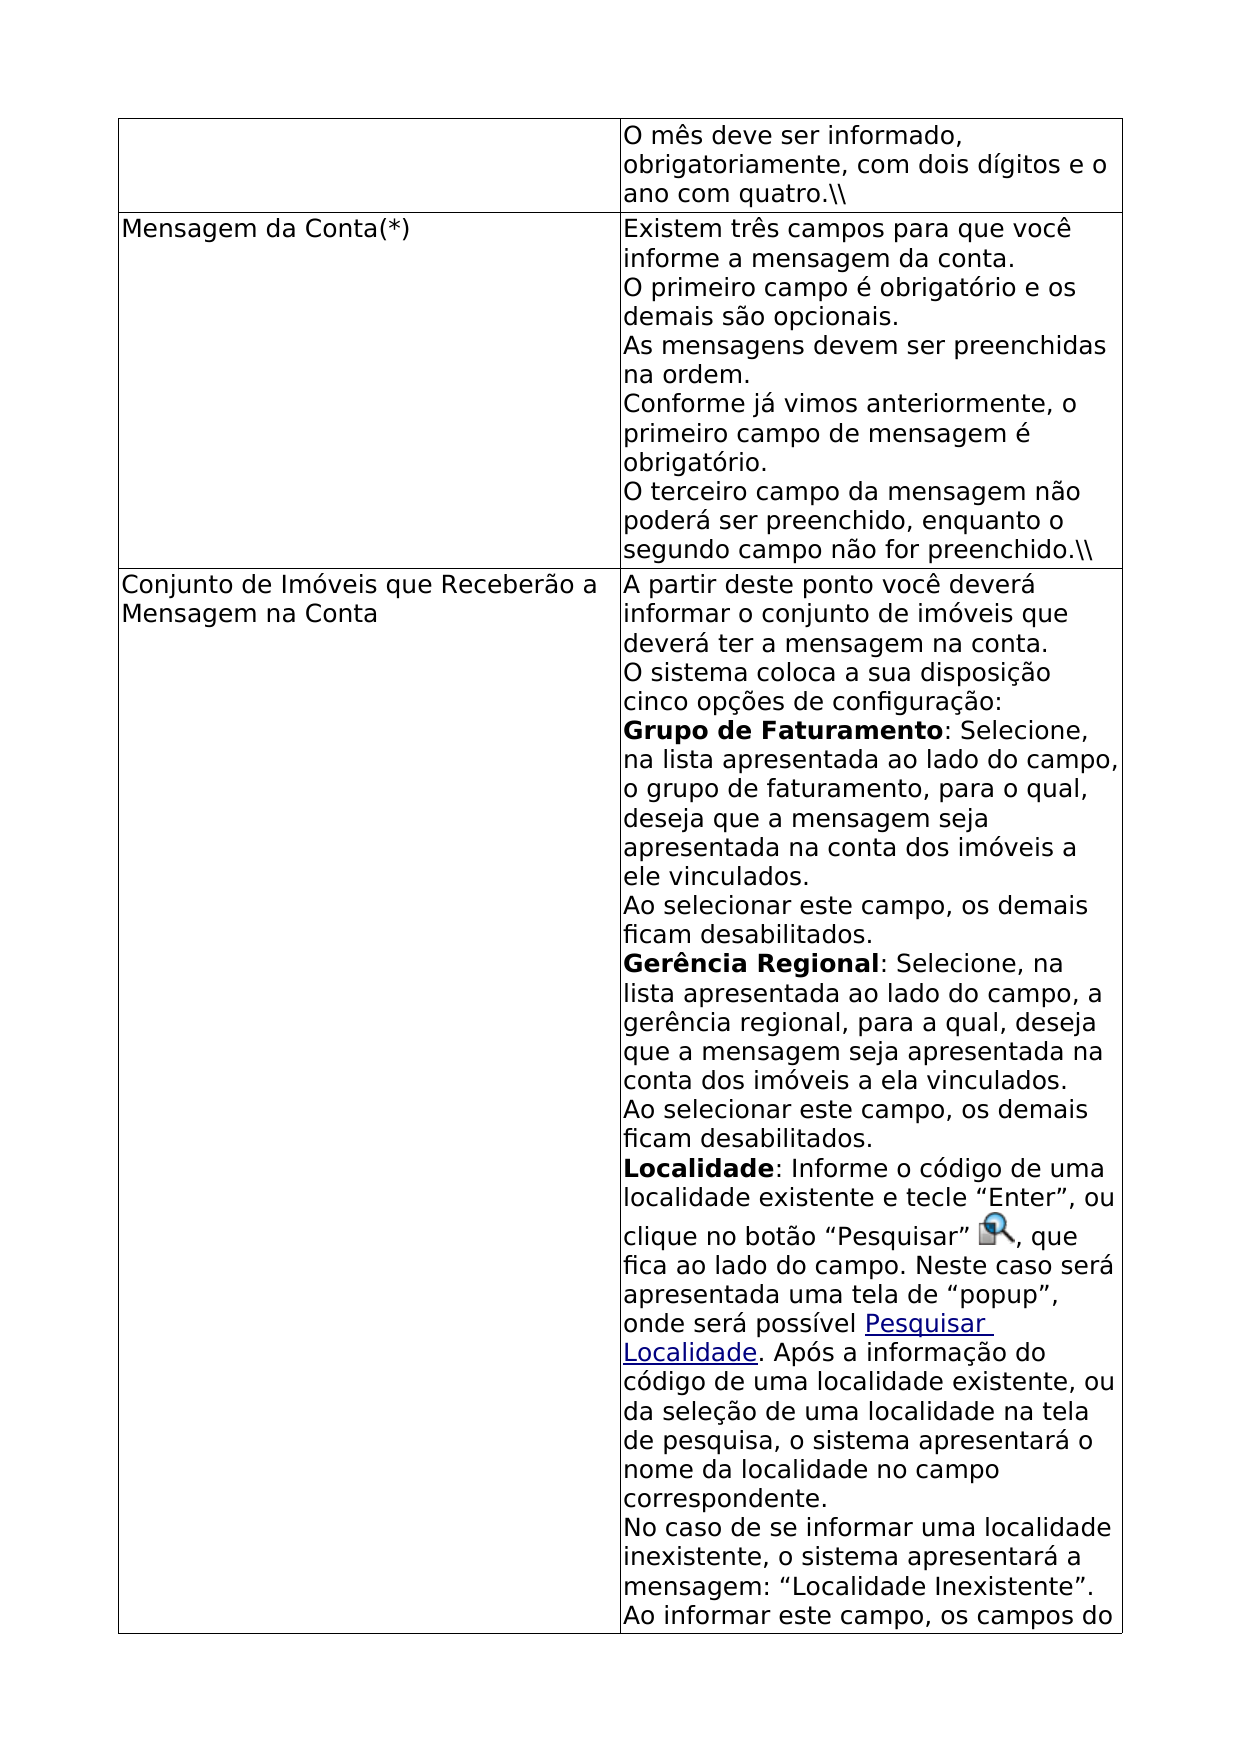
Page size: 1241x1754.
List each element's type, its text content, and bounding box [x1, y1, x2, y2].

table_cell A partir deste ponto você deverá informar o conjunto de imóveis que deverá ter a mensagem na conta. O sistema coloca a sua disposição cinco opções de configuração: Grupo de Faturamento: Selecione, na lista apresentada ao lado do campo, o grupo de faturamento, para o qual, deseja que a mensagem seja apresentada na conta dos imóveis a ele vinculados. Ao selecionar este campo, os demais ficam desabilitados. Gerência Regional: Selecione, na lista apresentada ao lado do campo, a gerência regional, para a qual, deseja que a mensagem seja apresentada na conta dos imóveis a ela vinculados. Ao selecionar este campo, os demais ficam desabilitados. Localidade: Informe o código de uma localidade existente e tecle “Enter”, ou clique no botão “Pesquisar” , que fica ao lado do campo. Neste caso será apresentada uma tela de “popup”, onde será possível Pesquisar Localidade. Após a informação do código de uma localidade existente, ou da seleção de uma localidade na tela de pesquisa, o sistema apresentará o nome da localidade no campo correspondente. No caso de se informar uma localidade inexistente, o sistema apresentará a mensagem: “Localidade Inexistente”. Ao informar este campo, os campos do [621, 569, 1122, 1633]
table_cell O mês deve ser informado, obrigatoriamente, com dois dígitos e o ano com quatro.\\ [621, 119, 1122, 212]
table_cell Conjunto de Imóveis que Receberão a Mensagem na Conta [119, 569, 620, 1633]
picture [978, 1212, 1015, 1245]
table_cell Mensagem da Conta(*) [119, 213, 620, 567]
table_cell Existem três campos para que você informe a mensagem da conta. O primeiro campo é obrigatório e os demais são opcionais. As mensagens devem ser preenchidas na ordem. Conforme já vimos anteriormente, o primeiro campo de mensagem é obrigatório. O terceiro campo da mensagem não poderá ser preenchido, enquanto o segundo campo não for preenchido.\\ [621, 213, 1122, 567]
table_cell [119, 119, 620, 212]
